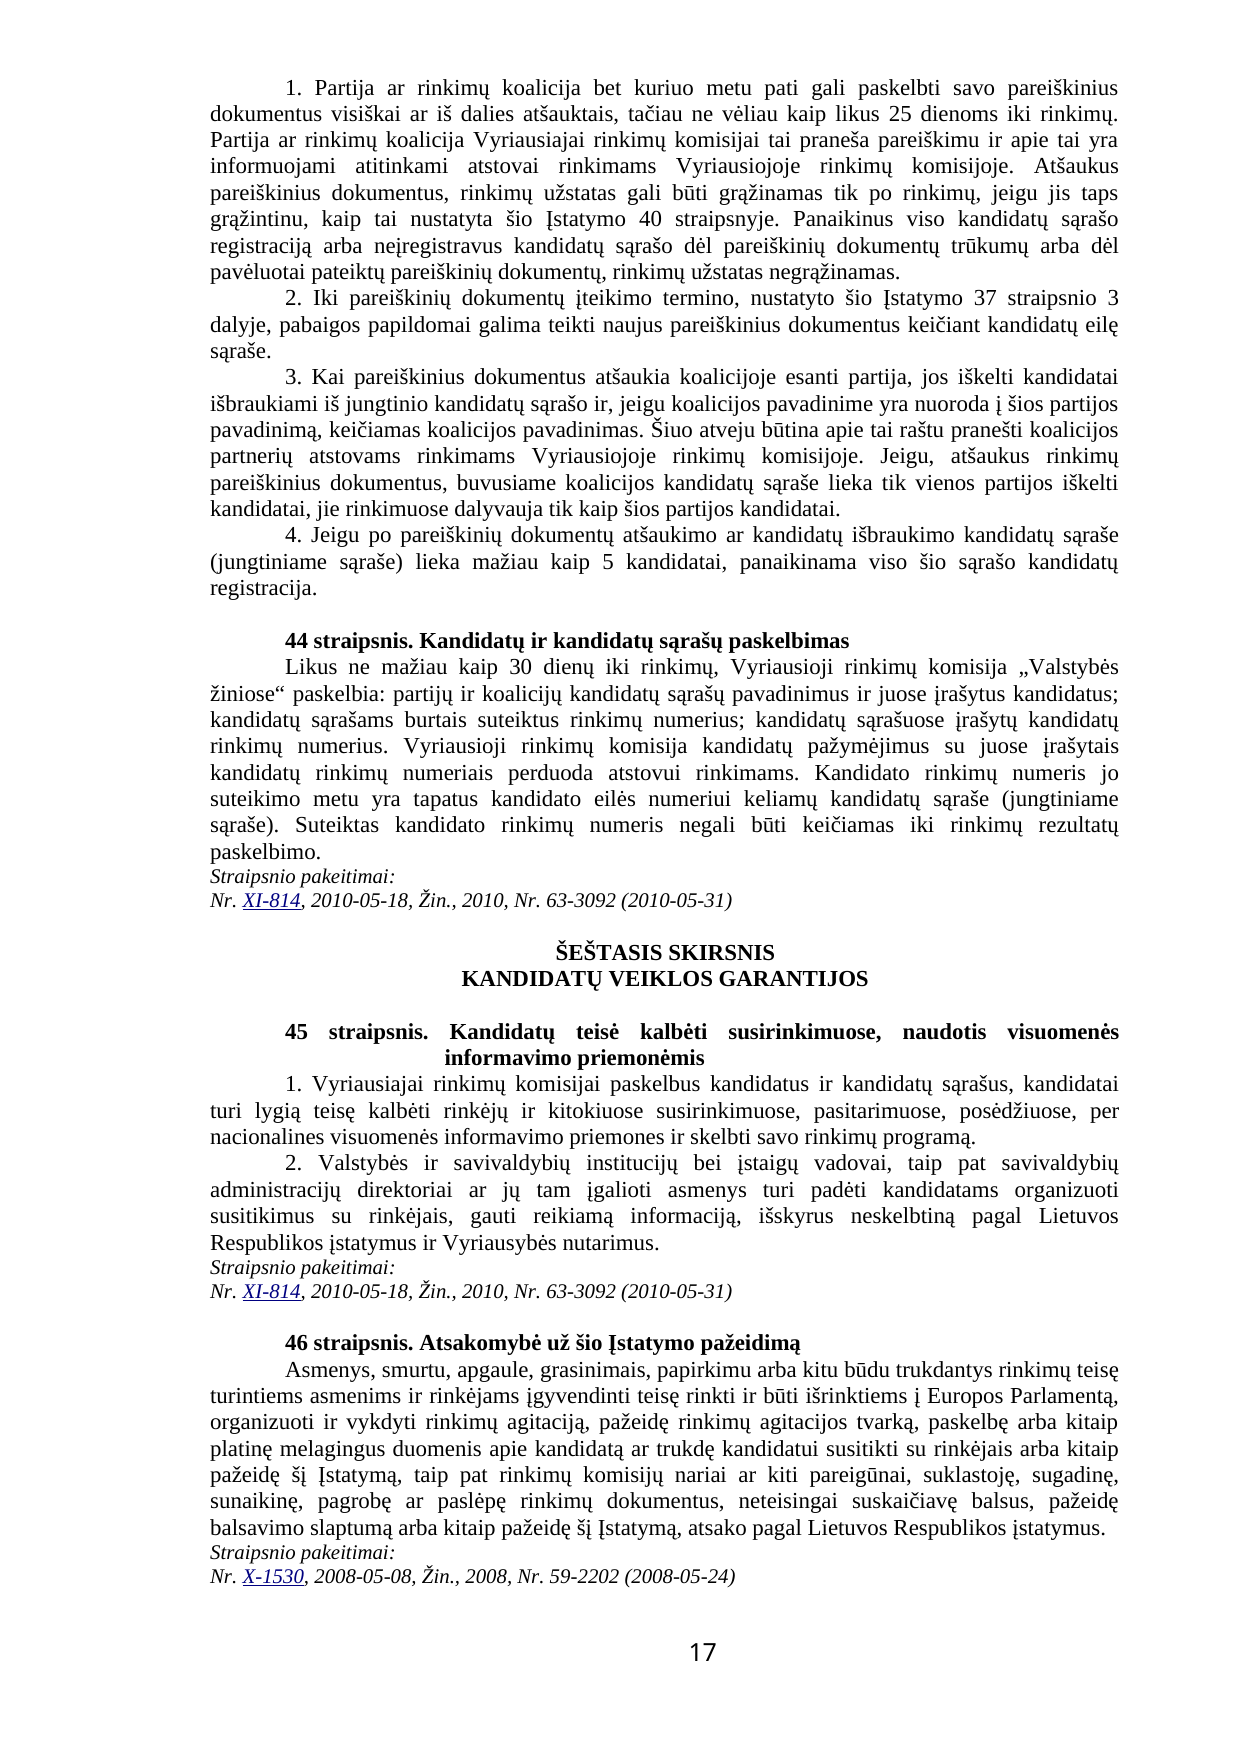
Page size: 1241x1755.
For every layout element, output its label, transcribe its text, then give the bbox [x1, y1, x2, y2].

text 45 straipsnis. Kandidatų teisė kalbėti susirinkimuose, naudotis visuomenės informavimo priemonėmis [285, 1018, 1120, 1070]
text 46 straipsnis. Atsakomybė už šio Įstatymo pažeidimą [210, 1329, 1120, 1356]
text 2. Valstybės ir savivaldybių institucijų bei įstaigų vadovai, taip pat savivaldybių administracijų direktoriai ar jų tam įgalioti asmenys turi padėti kandidatams organizuoti susitikimus su rinkėjais, gauti reikiamą informaciją, išskyrus neskelbtiną pagal Lietuvos Respublikos įstatymus ir Vyriausybės nutarimus. [210, 1149, 1120, 1255]
text Straipsnio pakeitimai: [210, 864, 1120, 888]
text 2. Iki pareiškinių dokumentų įteikimo termino, nustatyto šio Įstatymo 37 straipsnio 3 dalyje, pabaigos papildomai galima teikti naujus pareiškinius dokumentus keičiant kandidatų eilę sąraše. [210, 284, 1120, 363]
text Nr. X-1530, 2008-05-08, Žin., 2008, Nr. 59-2202 (2008-05-24) [210, 1564, 1120, 1588]
text 1. Partija ar rinkimų koalicija bet kuriuo metu pati gali paskelbti savo pareiškinius dokumentus visiškai ar iš dalies atšauktais, tačiau ne vėliau kaip likus 25 dienoms iki rinkimų. Partija ar rinkimų koalicija Vyriausiajai rinkimų komisijai tai praneša pareiškimu ir apie tai yra informuojami atitinkami atstovai rinkimams Vyriausiojoje rinkimų komisijoje. Atšaukus pareiškinius dokumentus, rinkimų užstatas gali būti grąžinamas tik po rinkimų, jeigu jis taps grąžintinu, kaip tai nustatyta šio Įstatymo 40 straipsnyje. Panaikinus viso kandidatų sąrašo registraciją arba neįregistravus kandidatų sąrašo dėl pareiškinių dokumentų trūkumų arba dėl pavėluotai pateiktų pareiškinių dokumentų, rinkimų užstatas negrąžinamas. [210, 73, 1120, 284]
text 4. Jeigu po pareiškinių dokumentų atšaukimo ar kandidatų išbraukimo kandidatų sąraše (jungtiniame sąraše) lieka mažiau kaip 5 kandidatai, panaikinama viso šio sąrašo kandidatų registracija. [210, 522, 1120, 601]
text ŠEŠTASIS SKIRSNIS [210, 939, 1120, 965]
text 3. Kai pareiškinius dokumentus atšaukia koalicijoje esanti partija, jos iškelti kandidatai išbraukiami iš jungtinio kandidatų sąrašo ir, jeigu koalicijos pavadinime yra nuoroda į šios partijos pavadinimą, keičiamas koalicijos pavadinimas. Šiuo atveju būtina apie tai raštu pranešti koalicijos partnerių atstovams rinkimams Vyriausiojoje rinkimų komisijoje. Jeigu, atšaukus rinkimų pareiškinius dokumentus, buvusiame koalicijos kandidatų sąraše lieka tik vienos partijos iškelti kandidatai, jie rinkimuose dalyvauja tik kaip šios partijos kandidatai. [210, 363, 1120, 522]
text Straipsnio pakeitimai: [210, 1255, 1120, 1279]
text Likus ne mažiau kaip 30 dienų iki rinkimų, Vyriausioji rinkimų komisija „Valstybės žiniose“ paskelbia: partijų ir koalicijų kandidatų sąrašų pavadinimus ir juose įrašytus kandidatus; kandidatų sąrašams burtais suteiktus rinkimų numerius; kandidatų sąrašuose įrašytų kandidatų rinkimų numerius. Vyriausioji rinkimų komisija kandidatų pažymėjimus su juose įrašytais kandidatų rinkimų numeriais perduoda atstovui rinkimams. Kandidato rinkimų numeris jo suteikimo metu yra tapatus kandidato eilės numeriui keliamų kandidatų sąraše (jungtiniame sąraše). Suteiktas kandidato rinkimų numeris negali būti keičiamas iki rinkimų rezultatų paskelbimo. [210, 653, 1120, 864]
text Nr. XI-814, 2010-05-18, Žin., 2010, Nr. 63-3092 (2010-05-31) [210, 888, 1120, 912]
text 1. Vyriausiajai rinkimų komisijai paskelbus kandidatus ir kandidatų sąrašus, kandidatai turi lygią teisę kalbėti rinkėjų ir kitokiuose susirinkimuose, pasitarimuose, posėdžiuose, per nacionalines visuomenės informavimo priemones ir skelbti savo rinkimų programą. [210, 1070, 1120, 1149]
text Asmenys, smurtu, apgaule, grasinimais, papirkimu arba kitu būdu trukdantys rinkimų teisę turintiems asmenims ir rinkėjams įgyvendinti teisę rinkti ir būti išrinktiems į Europos Parlamentą, organizuoti ir vykdyti rinkimų agitaciją, pažeidę rinkimų agitacijos tvarką, paskelbę arba kitaip platinę melagingus duomenis apie kandidatą ar trukdę kandidatui susitikti su rinkėjais arba kitaip pažeidę šį Įstatymą, taip pat rinkimų komisijų nariai ar kiti pareigūnai, suklastoję, sugadinę, sunaikinę, pagrobę ar paslėpę rinkimų dokumentus, neteisingai suskaičiavę balsus, pažeidę balsavimo slaptumą arba kitaip pažeidę šį Įstatymą, atsako pagal Lietuvos Respublikos įstatymus. [210, 1356, 1120, 1540]
text KANDIDATŲ VEIKLOS GARANTIJOS [210, 965, 1120, 991]
text 44 straipsnis. Kandidatų ir kandidatų sąrašų paskelbimas [210, 627, 1120, 653]
text Straipsnio pakeitimai: [210, 1540, 1120, 1564]
text Nr. XI-814, 2010-05-18, Žin., 2010, Nr. 63-3092 (2010-05-31) [210, 1279, 1120, 1303]
